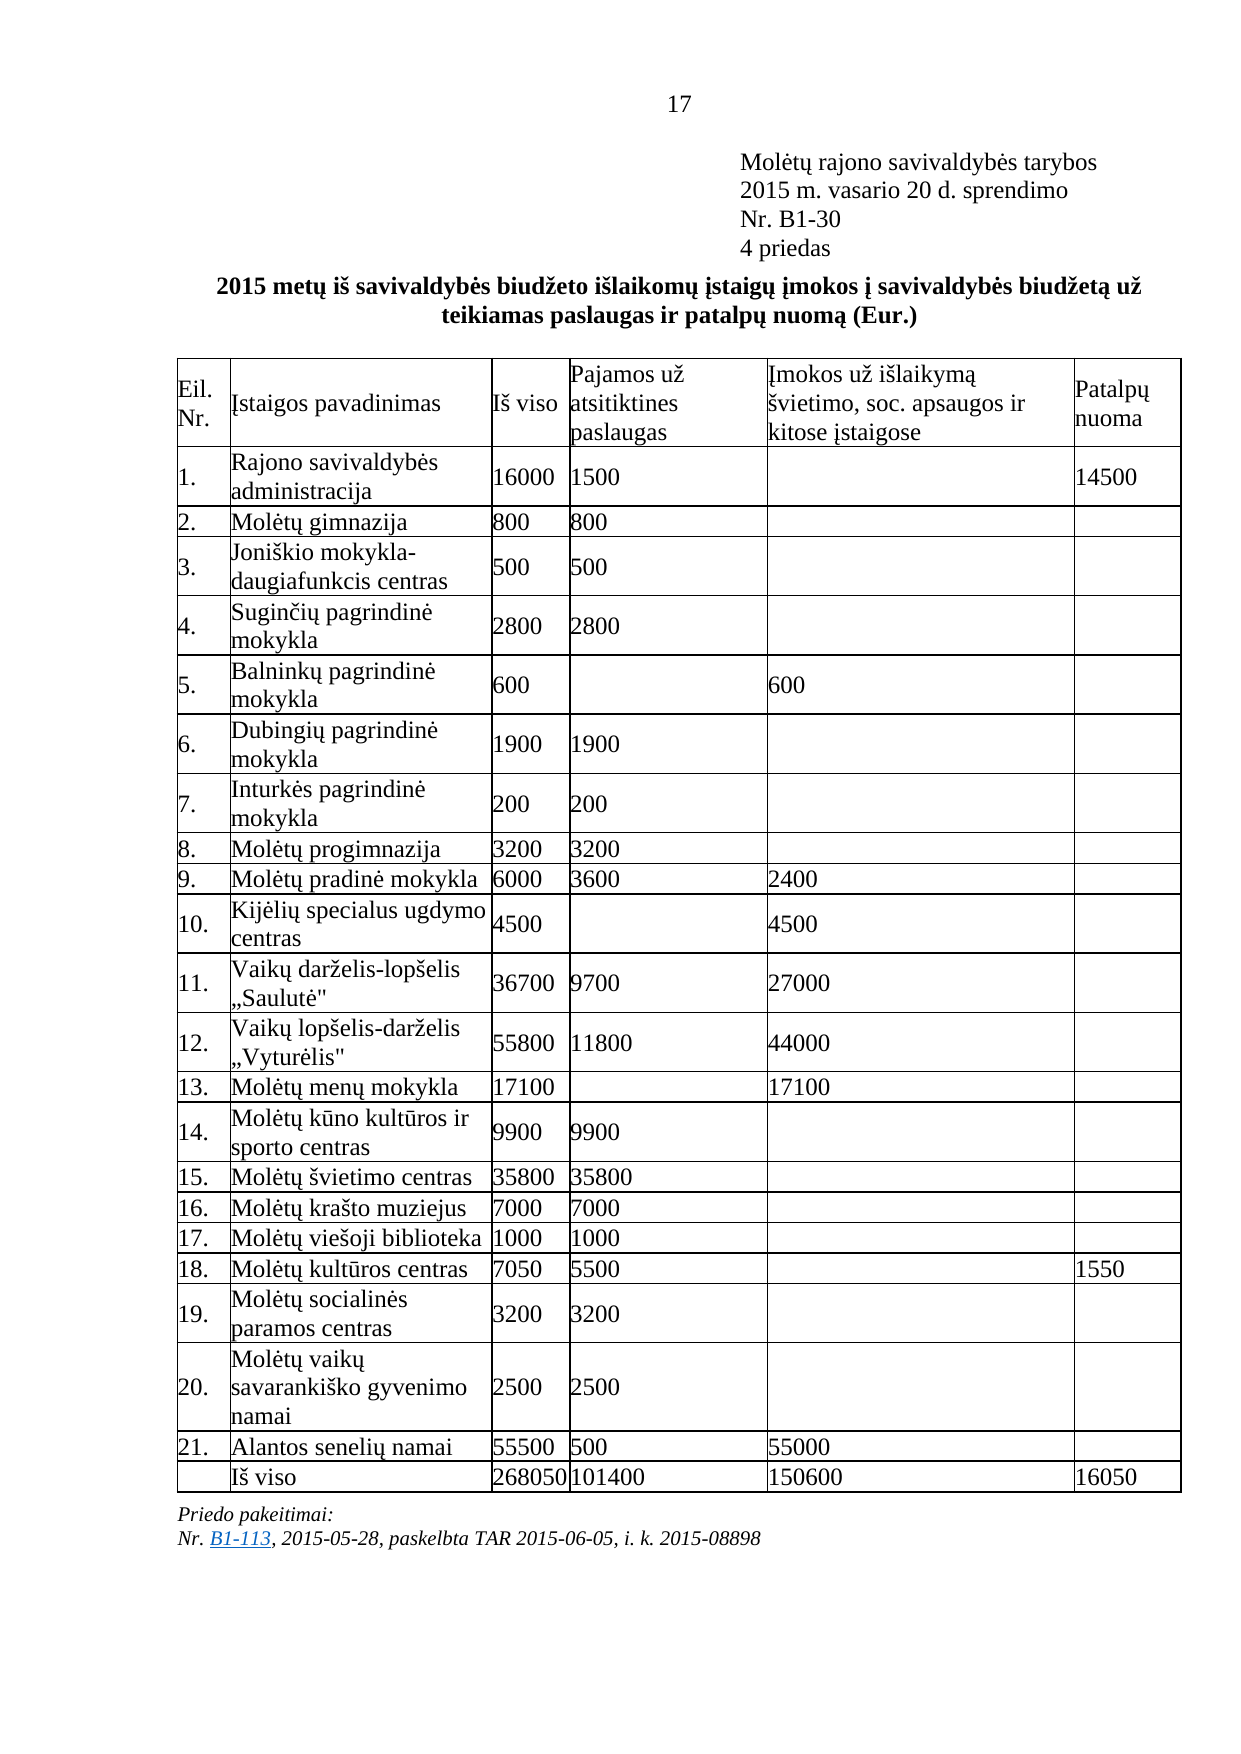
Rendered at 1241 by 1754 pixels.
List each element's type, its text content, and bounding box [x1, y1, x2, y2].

table_cell 27000 [768, 954, 1074, 1011]
table_cell Molėtų kultūros centras [231, 1254, 491, 1283]
table_cell 200 [493, 774, 569, 832]
table_cell 3600 [571, 864, 767, 893]
table_cell 11. [178, 954, 230, 1011]
table_cell Alantos senelių namai [231, 1432, 491, 1460]
table_cell Molėtų švietimo centras [231, 1162, 491, 1191]
table_cell 9700 [571, 954, 767, 1011]
table_cell [571, 656, 767, 713]
table_cell Molėtų progimnazija [231, 833, 491, 862]
table_cell Vaikų darželis-lopšelis „Saulutė" [231, 954, 491, 1011]
table_cell [1075, 1193, 1180, 1222]
table_cell 7050 [493, 1254, 569, 1283]
table_cell 17100 [768, 1072, 1074, 1101]
table_cell 3200 [571, 833, 767, 862]
table_cell 800 [571, 507, 767, 536]
text 2015 metų iš savivaldybės biudžeto išlaikomų įstaigų įmokos į savivaldybės biudžetą už teikiamas paslaugas ir patalpų nuomą (Eur.) [177, 271, 1181, 329]
table_cell [768, 1284, 1074, 1342]
table_cell 18. [178, 1254, 230, 1283]
table_cell [768, 507, 1074, 536]
table_cell [1075, 895, 1180, 952]
table_cell Rajono savivaldybės administracija [231, 447, 491, 505]
table_cell 5. [178, 656, 230, 713]
table_cell [768, 537, 1074, 595]
table_cell 11800 [571, 1013, 767, 1071]
table_cell [571, 895, 767, 952]
table_cell Molėtų vaikų savarankiško gyvenimo namai [231, 1343, 491, 1430]
table_cell 16050 [1075, 1462, 1180, 1491]
table_cell 6. [178, 715, 230, 773]
text Priedo pakeitimai: [177, 1502, 1181, 1526]
table_cell Molėtų gimnazija [231, 507, 491, 536]
table_cell 7000 [571, 1193, 767, 1222]
table_cell Molėtų menų mokykla [231, 1072, 491, 1101]
table_cell 21. [178, 1432, 230, 1460]
table_cell Vaikų lopšelis-darželis „Vyturėlis" [231, 1013, 491, 1071]
table_cell Molėtų viešoji biblioteka [231, 1223, 491, 1252]
table_cell 2400 [768, 864, 1074, 893]
table_cell [1075, 537, 1180, 595]
table_cell 2800 [493, 596, 569, 654]
table_cell 3200 [493, 833, 569, 862]
table_header Eil. Nr. [178, 359, 230, 446]
table_cell 600 [768, 656, 1074, 713]
table_cell 35800 [493, 1162, 569, 1191]
table_cell 500 [571, 1432, 767, 1460]
table_cell [1075, 1013, 1180, 1071]
table_cell 16. [178, 1193, 230, 1222]
table_cell [1075, 774, 1180, 832]
table_cell [768, 715, 1074, 773]
table_cell [1075, 715, 1180, 773]
table_cell 1550 [1075, 1254, 1180, 1283]
table_cell 500 [493, 537, 569, 595]
table_cell [1075, 1223, 1180, 1252]
table_cell [1075, 656, 1180, 713]
table_cell [1075, 833, 1180, 862]
table_cell 2500 [493, 1343, 569, 1430]
table_cell 150600 [768, 1462, 1074, 1491]
table_cell 44000 [768, 1013, 1074, 1071]
table_cell 15. [178, 1162, 230, 1191]
table_cell 3. [178, 537, 230, 595]
table_cell [768, 1162, 1074, 1191]
table_cell 16000 [493, 447, 569, 505]
table_cell 1000 [493, 1223, 569, 1252]
table_cell 20. [178, 1343, 230, 1430]
text Nr. B1-113, 2015-05-28, paskelbta TAR 2015-06-05, i. k. 2015-08898 [177, 1526, 1181, 1550]
table_cell 8. [178, 833, 230, 862]
table_cell [768, 1103, 1074, 1161]
table_cell [1075, 1432, 1180, 1460]
table_cell 2800 [571, 596, 767, 654]
table_cell [1075, 1072, 1180, 1101]
table_cell 3200 [493, 1284, 569, 1342]
table_cell 600 [493, 656, 569, 713]
table_cell Molėtų pradinė mokykla [231, 864, 491, 893]
table_cell 4500 [768, 895, 1074, 952]
table_cell 1000 [571, 1223, 767, 1252]
table_cell 1900 [493, 715, 569, 773]
table_cell 55500 [493, 1432, 569, 1460]
table_cell [1075, 864, 1180, 893]
table_cell 14500 [1075, 447, 1180, 505]
table_cell 55800 [493, 1013, 569, 1071]
table_cell Dubingių pagrindinė mokykla [231, 715, 491, 773]
table_header Patalpų nuoma [1075, 359, 1180, 446]
table_cell [768, 596, 1074, 654]
table_cell [768, 1223, 1074, 1252]
table_cell 1. [178, 447, 230, 505]
table_cell 17. [178, 1223, 230, 1252]
table_cell [768, 833, 1074, 862]
table_cell [1075, 954, 1180, 1011]
table_cell 1900 [571, 715, 767, 773]
table_cell [1075, 507, 1180, 536]
table_cell [768, 1254, 1074, 1283]
table_cell 200 [571, 774, 767, 832]
table_cell 17100 [493, 1072, 569, 1101]
table_cell Suginčių pagrindinė mokykla [231, 596, 491, 654]
table_cell [768, 1343, 1074, 1430]
table_cell Joniškio mokykla-daugiafunkcis centras [231, 537, 491, 595]
table_cell Kijėlių specialus ugdymo centras [231, 895, 491, 952]
table_cell 2. [178, 507, 230, 536]
table_cell 268050 [493, 1462, 569, 1491]
table_cell 19. [178, 1284, 230, 1342]
table_cell 9900 [571, 1103, 767, 1161]
table_cell 12. [178, 1013, 230, 1071]
table_cell [1075, 1103, 1180, 1161]
table_cell 800 [493, 507, 569, 536]
table_cell 1500 [571, 447, 767, 505]
table_cell 35800 [571, 1162, 767, 1191]
table_cell 13. [178, 1072, 230, 1101]
table_cell 9900 [493, 1103, 569, 1161]
text Molėtų rajono savivaldybės tarybos 2015 m. vasario 20 d. sprendimo Nr. B1-30 4 priedas [177, 147, 1181, 262]
table_cell 4500 [493, 895, 569, 952]
table_cell 14. [178, 1103, 230, 1161]
table_cell 2500 [571, 1343, 767, 1430]
table_cell [768, 447, 1074, 505]
table_cell 7. [178, 774, 230, 832]
table_cell Molėtų krašto muziejus [231, 1193, 491, 1222]
table_header Įstaigos pavadinimas [231, 359, 491, 446]
table_cell 3200 [571, 1284, 767, 1342]
table_cell 10. [178, 895, 230, 952]
table_cell 7000 [493, 1193, 569, 1222]
table_cell Iš viso [231, 1462, 491, 1491]
table_cell Molėtų socialinės paramos centras [231, 1284, 491, 1342]
table_cell Balninkų pagrindinė mokykla [231, 656, 491, 713]
table_cell [768, 774, 1074, 832]
table_cell 6000 [493, 864, 569, 893]
table_cell 36700 [493, 954, 569, 1011]
table_cell 5500 [571, 1254, 767, 1283]
table_cell [571, 1072, 767, 1101]
table_cell 500 [571, 537, 767, 595]
table_header Įmokos už išlaikymą švietimo, soc. apsaugos ir kitose įstaigose [768, 359, 1074, 446]
table_cell 55000 [768, 1432, 1074, 1460]
table_cell 9. [178, 864, 230, 893]
table_cell [1075, 1284, 1180, 1342]
table_header Pajamos už atsitiktines paslaugas [571, 359, 767, 446]
table_cell Molėtų kūno kultūros ir sporto centras [231, 1103, 491, 1161]
table_cell [178, 1462, 230, 1491]
table_header Iš viso [493, 359, 569, 446]
table_cell Inturkės pagrindinė mokykla [231, 774, 491, 832]
table_cell [1075, 1162, 1180, 1191]
table_cell [1075, 1343, 1180, 1430]
table_cell [1075, 596, 1180, 654]
table_cell [768, 1193, 1074, 1222]
table_cell 4. [178, 596, 230, 654]
table_cell 101400 [571, 1462, 767, 1491]
